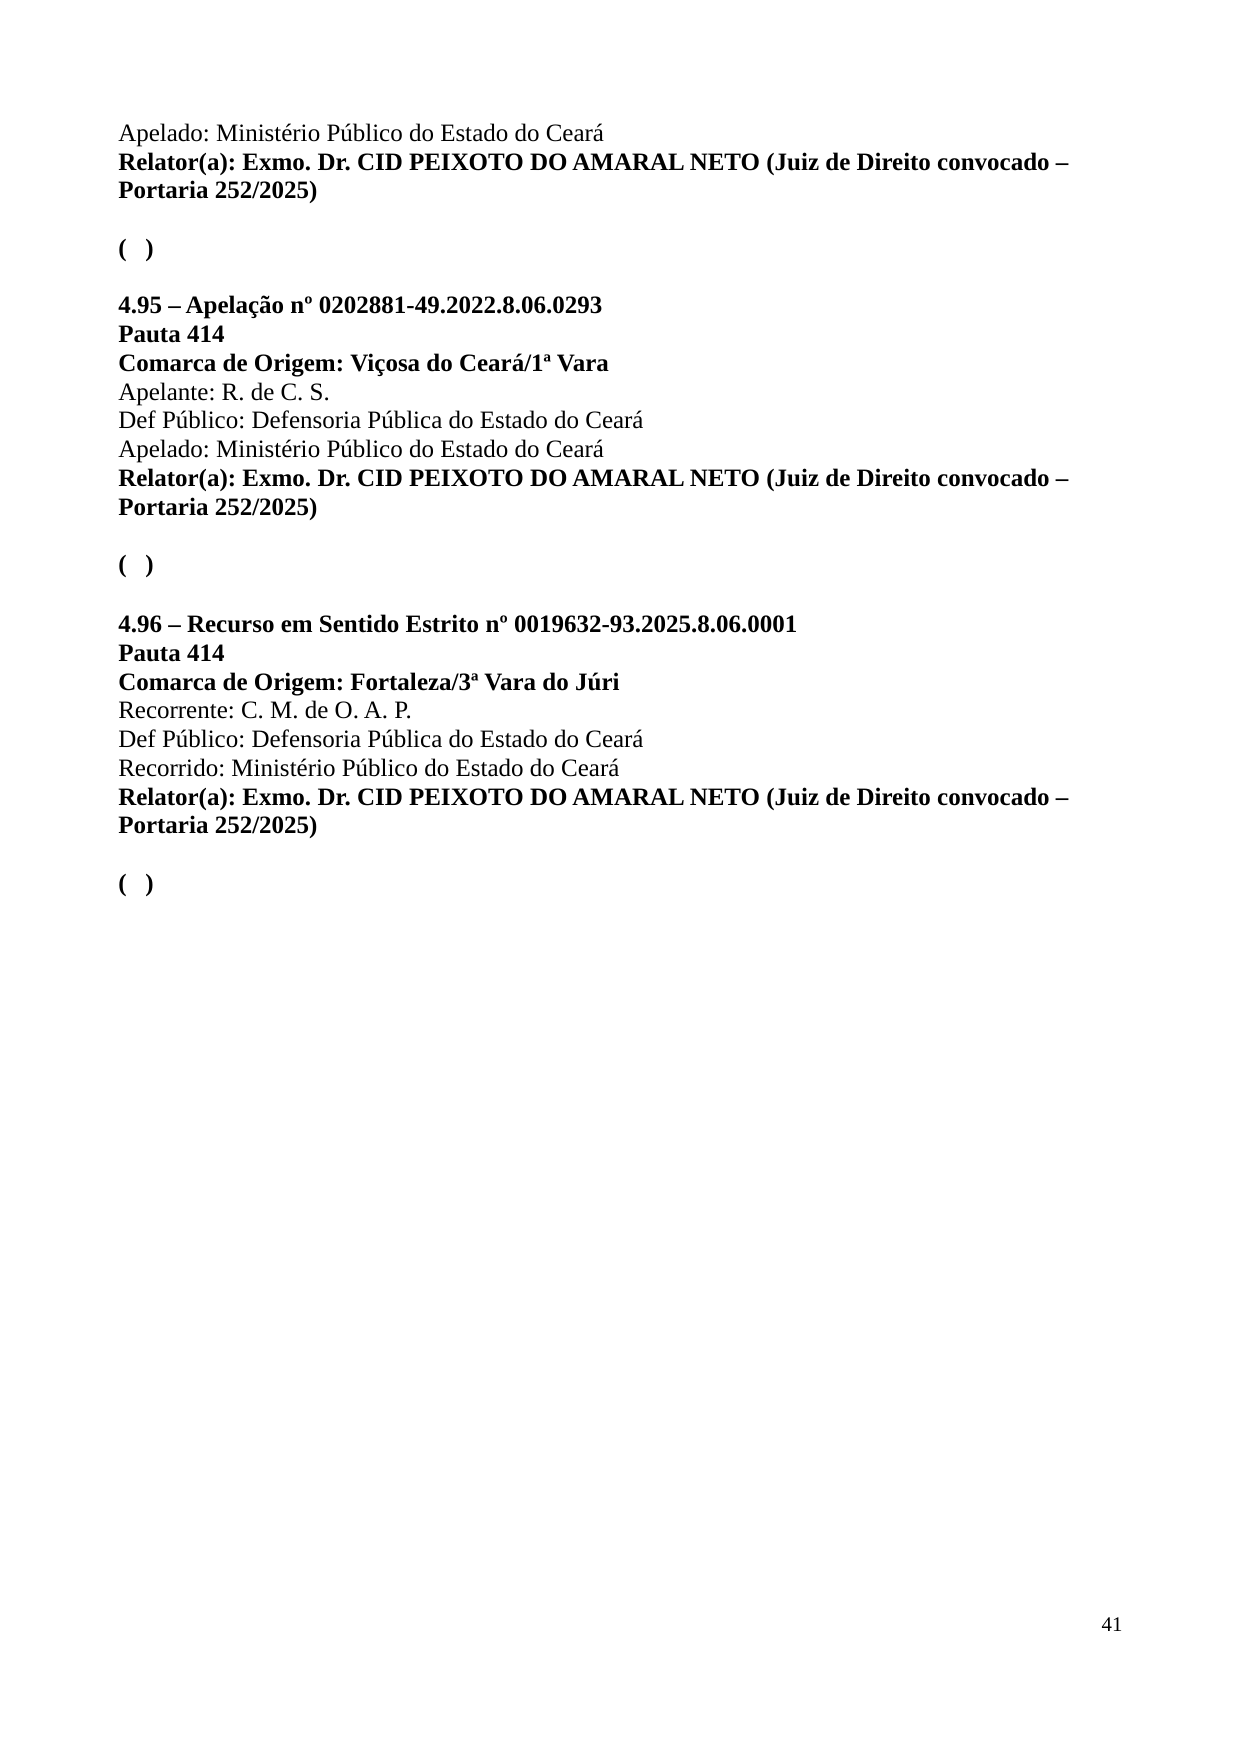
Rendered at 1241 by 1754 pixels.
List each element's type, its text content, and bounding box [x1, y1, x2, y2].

text Pauta 414 [118, 638, 1122, 667]
text ( ) [118, 549, 1122, 578]
text Relator(a): Exmo. Dr. CID PEIXOTO DO AMARAL NETO (Juiz de Direito convocado – Portaria 252/2025) [118, 147, 1122, 204]
text Comarca de Origem: Viçosa do Ceará/1ª Vara [118, 348, 1122, 377]
text 4.95 – Apelação nº 0202881-49.2022.8.06.0293 [118, 291, 1122, 319]
text Apelado: Ministério Público do Estado do Ceará [118, 118, 1122, 147]
text Recorrido: Ministério Público do Estado do Ceará [118, 753, 1122, 782]
text ( ) [118, 868, 1122, 897]
text 4.96 – Recurso em Sentido Estrito nº 0019632-93.2025.8.06.0001 [118, 609, 1122, 638]
text ( ) [118, 233, 1122, 262]
text Def Público: Defensoria Pública do Estado do Ceará [118, 724, 1122, 753]
text Relator(a): Exmo. Dr. CID PEIXOTO DO AMARAL NETO (Juiz de Direito convocado – Portaria 252/2025) [118, 782, 1122, 839]
text Apelante: R. de C. S. [118, 377, 1122, 406]
text Pauta 414 [118, 319, 1122, 348]
text Relator(a): Exmo. Dr. CID PEIXOTO DO AMARAL NETO (Juiz de Direito convocado – Portaria 252/2025) [118, 463, 1122, 521]
text Apelado: Ministério Público do Estado do Ceará [118, 434, 1122, 463]
text Recorrente: C. M. de O. A. P. [118, 696, 1122, 724]
text Comarca de Origem: Fortaleza/3ª Vara do Júri [118, 667, 1122, 696]
text Def Público: Defensoria Pública do Estado do Ceará [118, 406, 1122, 434]
